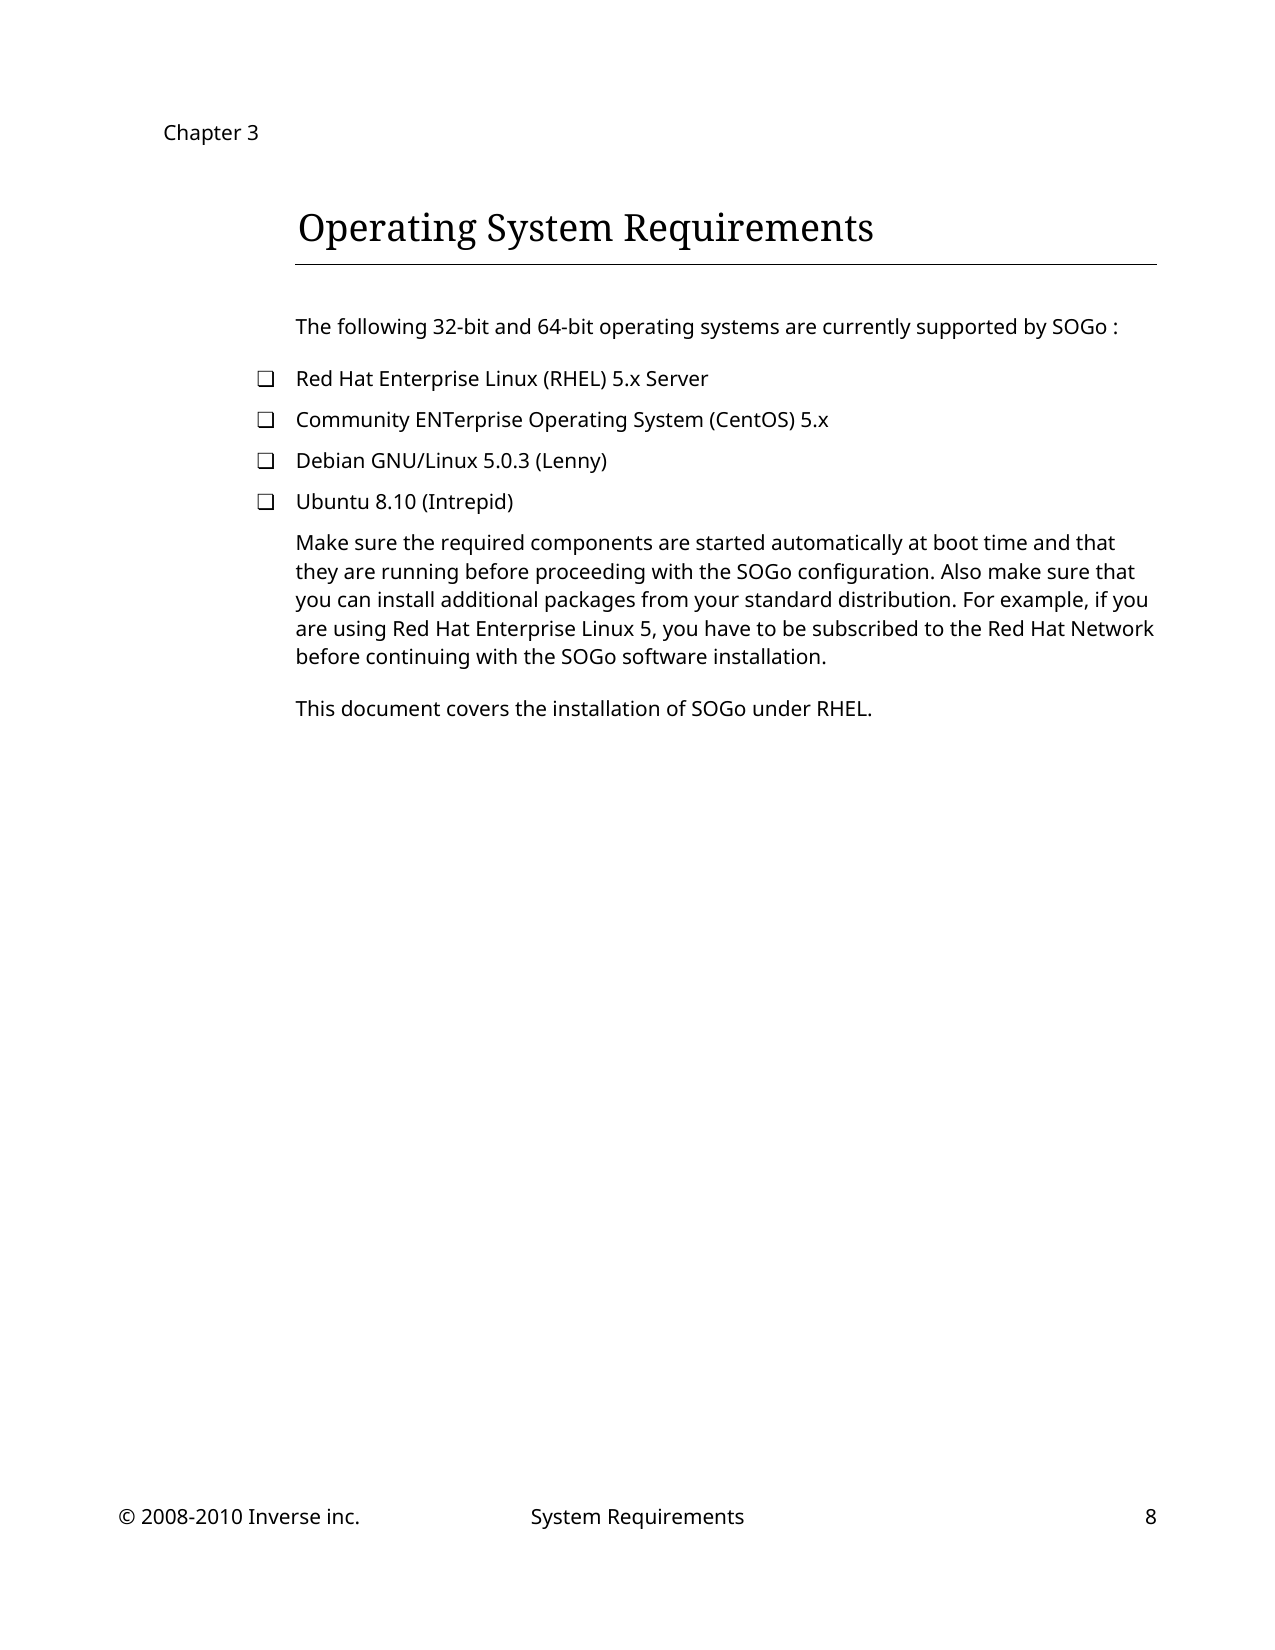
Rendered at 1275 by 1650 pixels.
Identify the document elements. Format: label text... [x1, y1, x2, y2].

list ❏ Debian GNU/Linux 5.0.3 (Lenny) [256, 446, 1157, 475]
list ❏ Ubuntu 8.10 (Intrepid) [256, 487, 1157, 516]
list ❏ Red Hat Enterprise Linux (RHEL) 5.x Server [256, 364, 1157, 393]
subtitle Operating System Requirements [295, 201, 1157, 264]
list ❏ Community ENTerprise Operating System (CentOS) 5.x [256, 406, 1157, 434]
text This document covers the installation of SOGo under RHEL. [295, 694, 1157, 723]
text Make sure the required components are started automatically at boot time and that they are running before proceeding with the SOGo configuration. Also make sure that you can install additional packages from your standard distribution. For example, if you are using Red Hat Enterprise Linux 5, you have to be subscribed to the Red Hat Network before continuing with the SOGo software installation. [295, 528, 1157, 671]
text The following 32-bit and 64-bit operating systems are currently supported by SOGo : [295, 312, 1157, 341]
